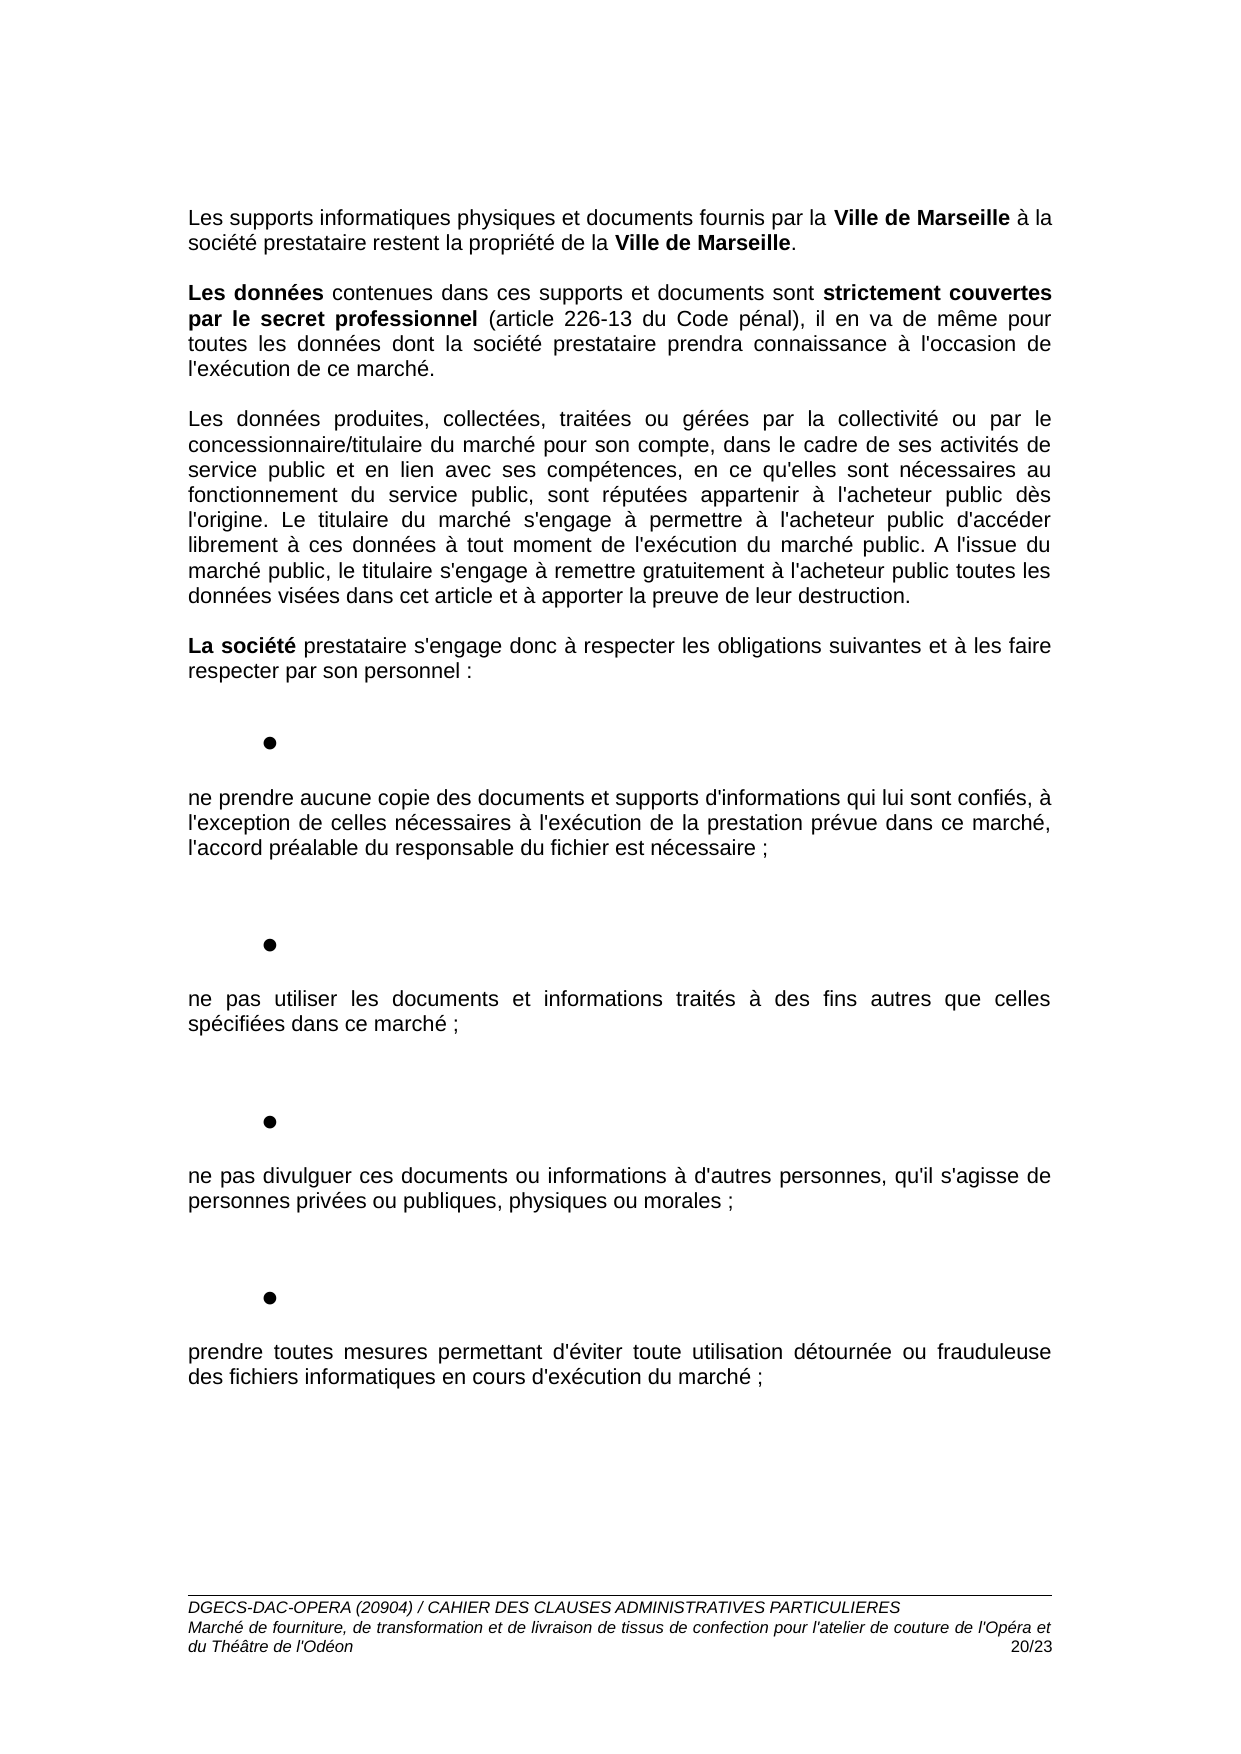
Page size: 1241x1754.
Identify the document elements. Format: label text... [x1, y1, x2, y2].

text Les données produites, collectées, traitées ou gérées par la collectivité ou par le concessionnaire/titulaire du marché pour son compte, dans le cadre de ses activités de service public et en lien avec ses compétences, en ce qu'elles sont nécessaires au fonctionnement du service public, sont réputées appartenir à l'acheteur public dès l'origine. Le titulaire du marché s'engage à permettre à l'acheteur public d'accéder librement à ces données à tout moment de l'exécution du marché public. A l'issue du marché public, le titulaire s'engage à remettre gratuitement à l'acheteur public toutes les données visées dans cet article et à apporter la preuve de leur destruction. [188, 406, 1052, 608]
list ne pas divulguer ces documents ou informations à d'autres personnes, qu'il s'agisse de personnes privées ou publiques, physiques ou morales ; [188, 1112, 1052, 1213]
list ne prendre aucune copie des documents et supports d'informations qui lui sont confiés, à l'exception de celles nécessaires à l'exécution de la prestation prévue dans ce marché, l'accord préalable du responsable du fichier est nécessaire ; [188, 734, 1052, 860]
list prendre toutes mesures permettant d'éviter toute utilisation détournée ou frauduleuse des fichiers informatiques en cours d'exécution du marché ; [188, 1288, 1052, 1389]
text La société prestataire s'engage donc à respecter les obligations suivantes et à les faire respecter par son personnel : [188, 633, 1052, 683]
list ne pas utiliser les documents et informations traités à des fins autres que celles spécifiées dans ce marché ; [188, 936, 1052, 1036]
text Les supports informatiques physiques et documents fournis par la Ville de Marseille à la société prestataire restent la propriété de la Ville de Marseille. [188, 204, 1052, 255]
text Les données contenues dans ces supports et documents sont strictement couvertes par le secret professionnel (article 226-13 du Code pénal), il en va de même pour toutes les données dont la société prestataire prendra connaissance à l'occasion de l'exécution de ce marché. [188, 280, 1052, 381]
